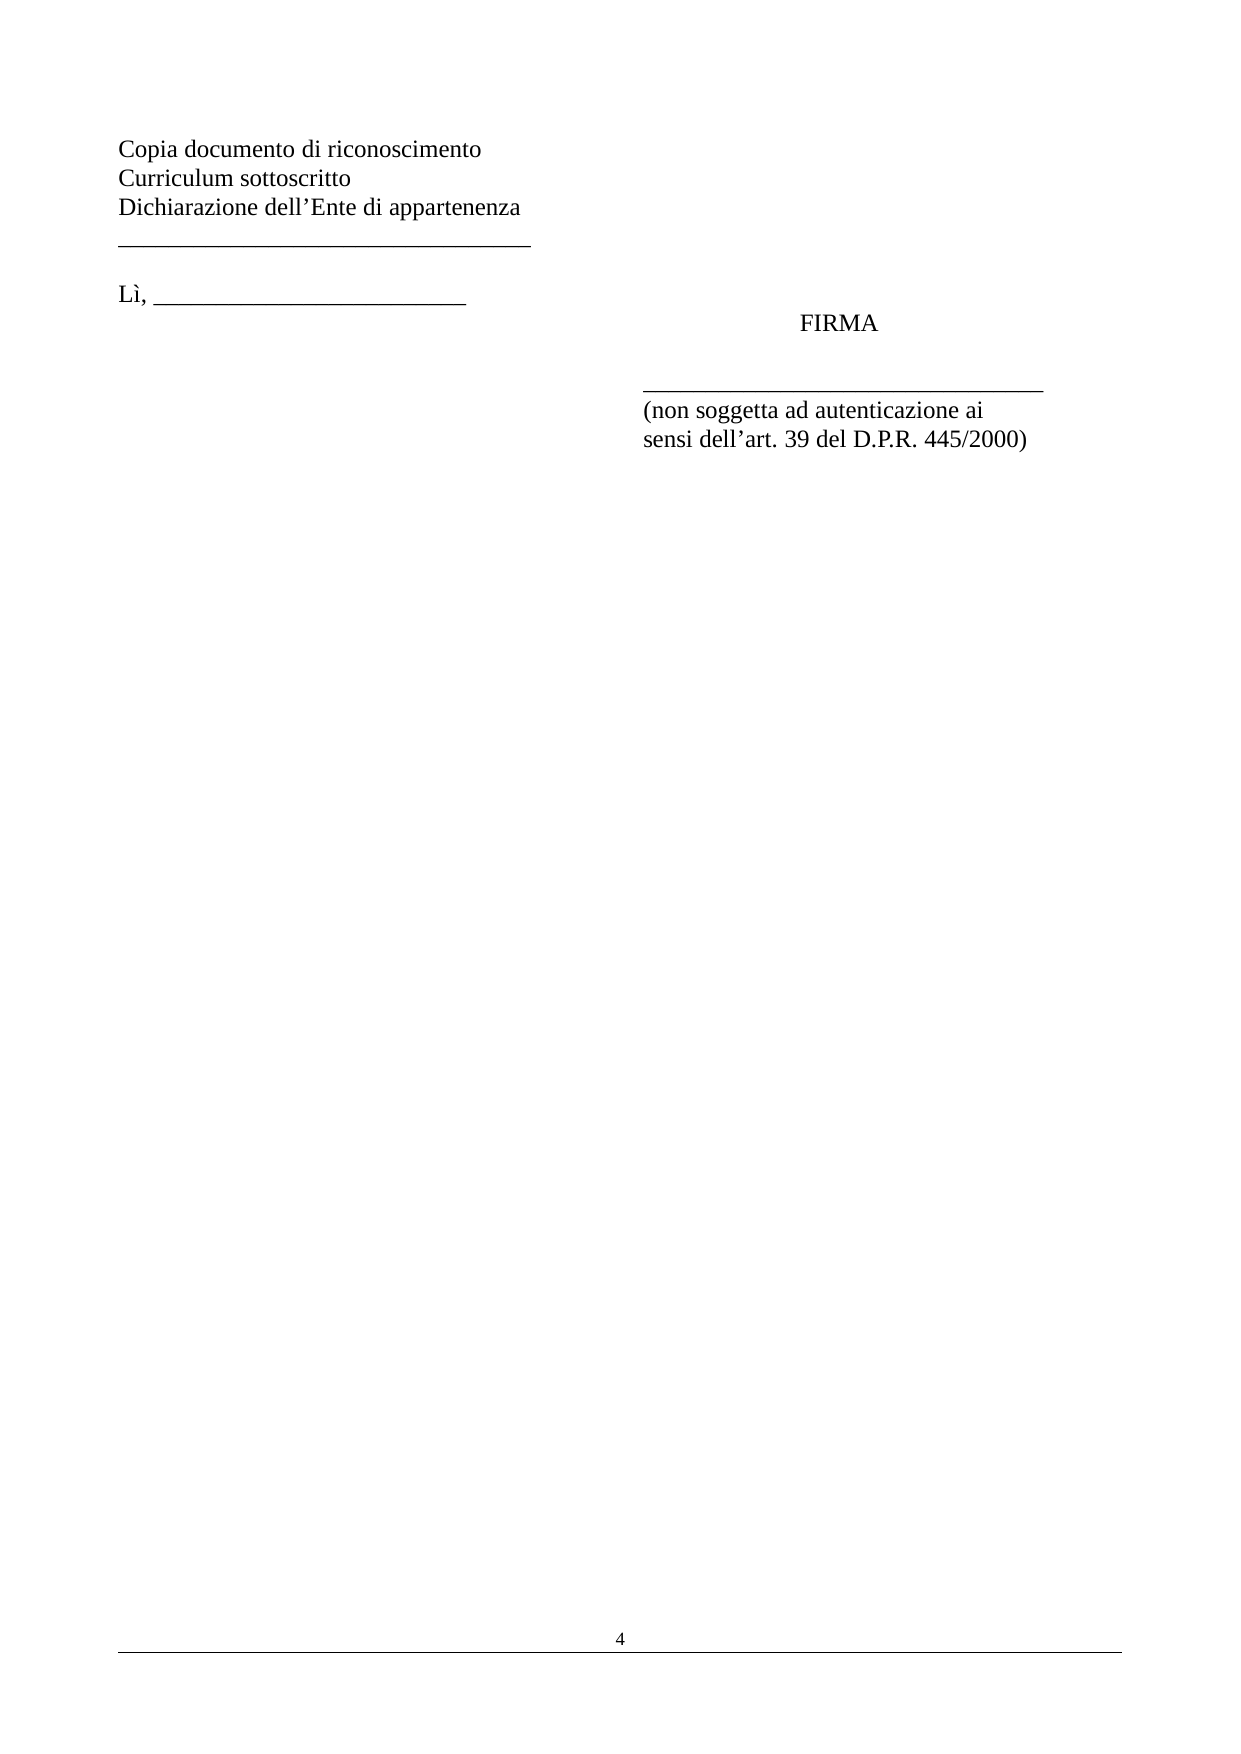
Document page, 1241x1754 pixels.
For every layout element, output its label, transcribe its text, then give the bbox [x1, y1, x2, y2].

text Dichiarazione dell’Ente di appartenenza [118, 192, 1122, 221]
text Lì, _________________________ [118, 279, 1122, 308]
text Copia documento di riconoscimento [118, 133, 1122, 163]
text sensi dell’art. 39 del D.P.R. 445/2000) [118, 424, 1122, 453]
text FIRMA [118, 308, 1122, 337]
text (non soggetta ad autenticazione ai [118, 395, 1122, 424]
text Curriculum sottoscritto [118, 163, 1122, 192]
text _________________________________ [118, 221, 1122, 250]
text ________________________________ [118, 366, 1122, 395]
